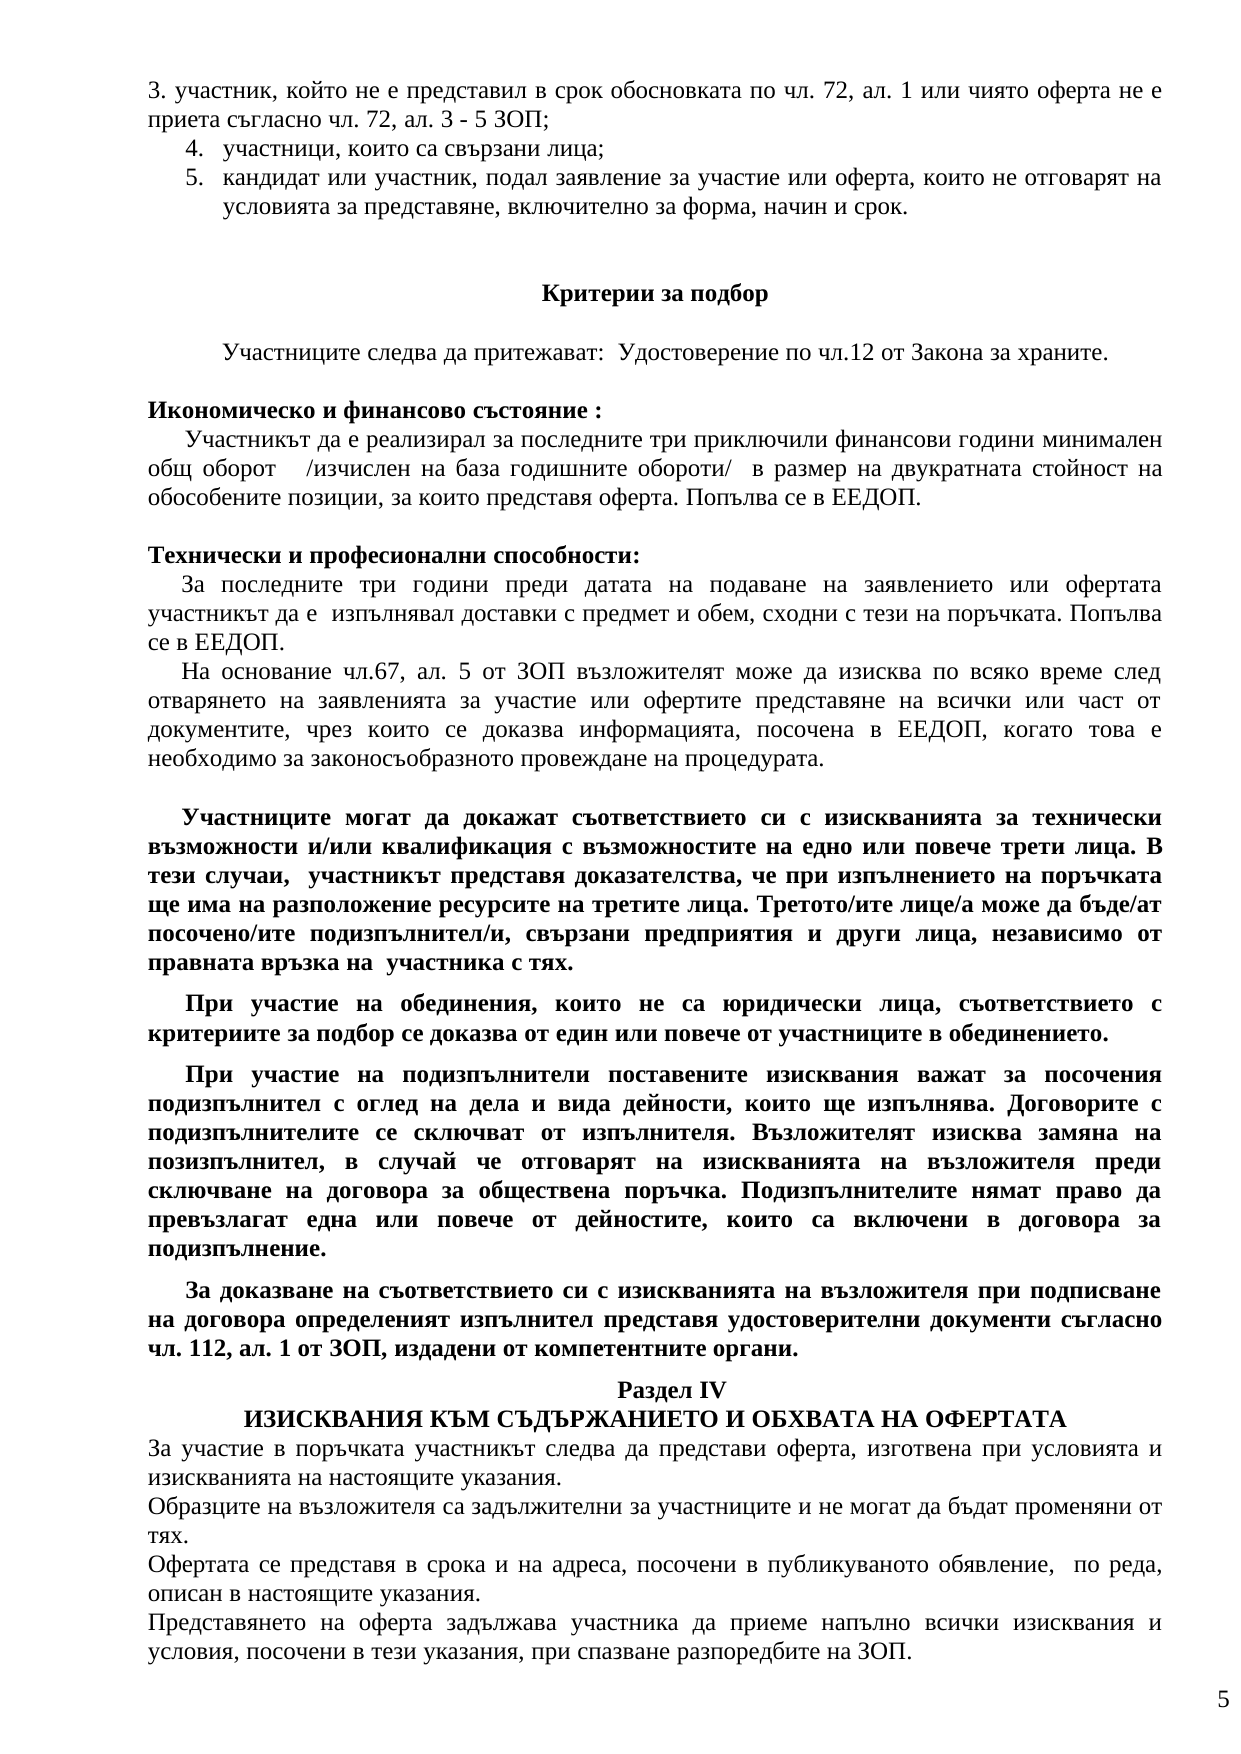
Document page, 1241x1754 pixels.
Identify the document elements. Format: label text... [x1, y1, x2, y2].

list Участникът да е реализирал за последните три приключили финансови години минимален общ оборот /изчислен на база годишните обороти/ в размер на двукратната стойност на обособените позиции, за които представя оферта. Попълва се в ЕЕДОП. [148, 424, 1162, 511]
text ИЗИСКВАНИЯ КЪМ СЪДЪРЖАНИЕТО И ОБХВАТА НА ОФЕРТАТА [148, 1404, 1162, 1433]
text За последните три години преди датата на подаване на заявлението или офертата участникът да е изпълнявал доставки с предмет и обем, сходни с тези на поръчката. Попълва се в ЕЕДОП. [148, 569, 1162, 656]
text За участие в поръчката участникът следва да представи оферта, изготвена при условията и изискванията на настоящите указания. [148, 1433, 1162, 1491]
text На основание чл.67, ал. 5 от ЗОП възложителят може да изисква по всяко време след отварянето на заявленията за участие или офертите представяне на всички или част от документите, чрез които се доказва информацията, посочена в ЕЕДОП, когато това е необходимо за законосъобразното провеждане на процедурата. [148, 656, 1162, 772]
text При участие на обединения, които не са юридически лица, съответствието с критериите за подбор се доказва от един или повече от участниците в обединението. [148, 988, 1162, 1046]
text Раздел IV [148, 1374, 1162, 1404]
text Критерии за подбор [148, 278, 1162, 307]
text Участниците могат да докажат съответствието си с изискванията за технически възможности и/или квалификация с възможностите на едно или повече трети лица. В тези случаи, участникът представя доказателства, че при изпълнението на поръчката ще има на разположение ресурсите на третите лица. Третото/ите лице/а може да бъде/ат посочено/ите подизпълнител/и, свързани предприятия и други лица, независимо от правната връзка на участника с тях. [148, 801, 1162, 976]
list участници, които са свързани лица; [185, 133, 1162, 162]
text Технически и професионални способности: [148, 540, 1162, 569]
text Представянето на оферта задължава участника да приеме напълно всички изисквания и условия, посочени в тези указания, при спазване разпоредбите на ЗОП. [148, 1607, 1162, 1665]
list Икономическо и финансово състояние : [148, 394, 1162, 424]
list кандидат или участник, подал заявление за участие или оферта, които не отговарят на условията за представяне, включително за форма, начин и срок. [185, 162, 1162, 220]
text За доказване на съответствието си с изискванията на възложителя при подписване на договора определеният изпълнител представя удостоверителни документи съгласно чл. 112, ал. 1 от ЗОП, издадени от компетентните органи. [148, 1275, 1162, 1362]
text Офертата се представя в срока и на адреса, посочени в публикуваното обявление, по реда, описан в настоящите указания. [148, 1549, 1162, 1607]
text Участниците следва да притежават: Удостоверение по чл.12 от Закона за храните. [148, 336, 1162, 366]
text При участие на подизпълнители поставените изисквания важат за посочения подизпълнител с оглед на дела и вида дейности, които ще изпълнява. Договорите с подизпълнителите се сключват от изпълнителя. Възложителят изисква замяна на позизпълнител, в случай че отговарят на изискванията на възложителя преди сключване на договора за обществена поръчка. Подизпълнителите нямат право да превъзлагат една или повече от дейностите, които са включени в договора за подизпълнение. [148, 1059, 1162, 1262]
text 3. участник, който не е представил в срок обосновката по чл. 72, ал. 1 или чиято оферта не е приета съгласно чл. 72, ал. 3 - 5 ЗОП; [148, 75, 1162, 133]
text Образците на възложителя са задължителни за участниците и не могат да бъдат променяни от тях. [148, 1491, 1162, 1549]
